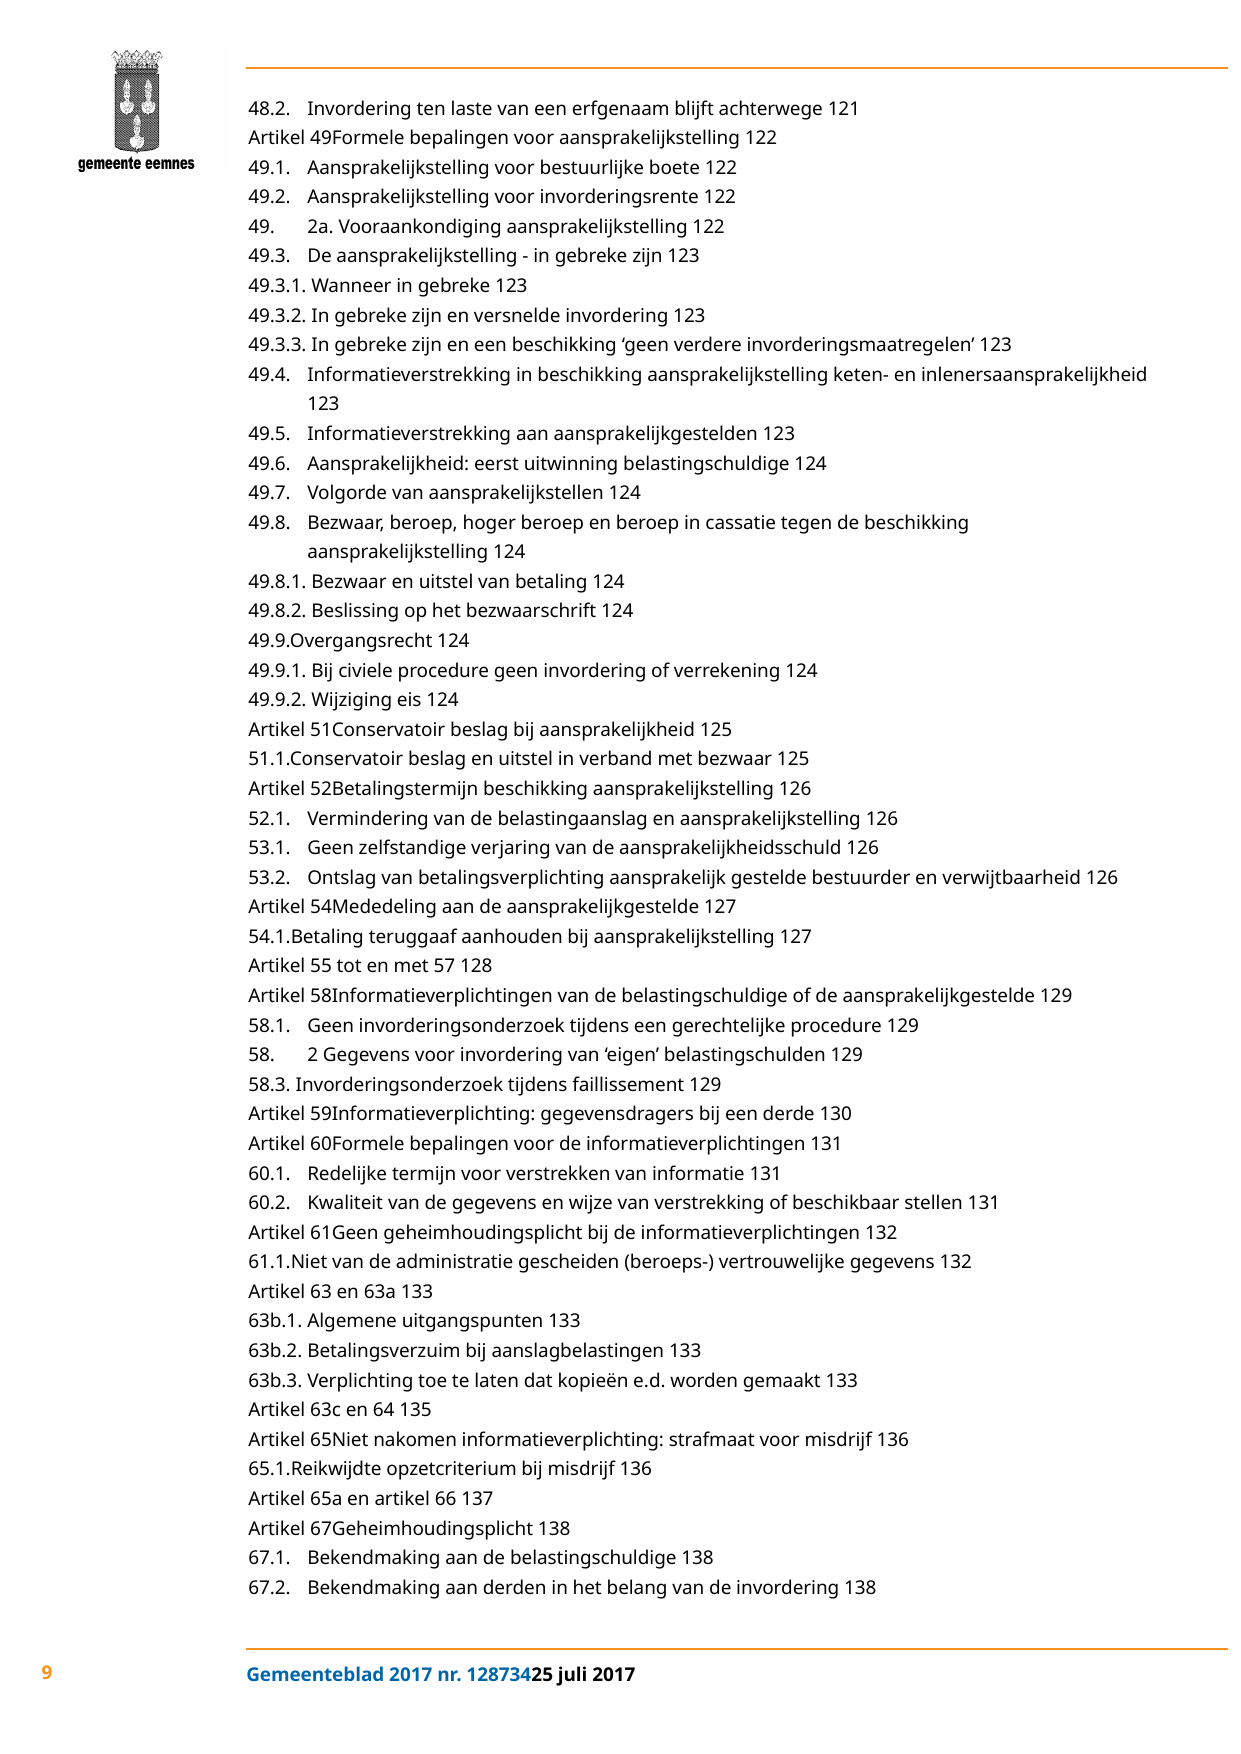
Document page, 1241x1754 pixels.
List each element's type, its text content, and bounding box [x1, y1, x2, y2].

text 54.1.Betaling teruggaaf aanhouden bij aansprakelijkstelling 127 [248, 923, 1152, 949]
list Aansprakelijkheid: eerst uitwinning belastingschuldige 124 [248, 450, 1152, 476]
list Informatieverstrekking aan aansprakelijkgestelden 123 [248, 420, 1152, 446]
text 49.3.1. Wanneer in gebreke 123 [248, 272, 1152, 298]
text 58.3. Invorderingsonderzoek tijdens faillissement 129 [248, 1071, 1152, 1097]
text Artikel 67Geheimhoudingsplicht 138 [248, 1515, 1152, 1541]
list 2a. Vooraankondiging aansprakelijkstelling 122 [248, 213, 1152, 239]
list Redelijke termijn voor verstrekken van informatie 131 [248, 1160, 1152, 1186]
text 63b.2. Betalingsverzuim bij aanslagbelastingen 133 [248, 1337, 1152, 1363]
text Artikel 54Mededeling aan de aansprakelijkgestelde 127 [248, 893, 1152, 919]
list Bekendmaking aan de belastingschuldige 138 [248, 1544, 1152, 1570]
list Geen invorderingsonderzoek tijdens een gerechtelijke procedure 129 [248, 1012, 1152, 1038]
list Volgorde van aansprakelijkstellen 124 [248, 479, 1152, 505]
text 49.9.2. Wijziging eis 124 [248, 686, 1152, 712]
list Aansprakelijkstelling voor bestuurlijke boete 122 [248, 154, 1152, 180]
list Kwaliteit van de gegevens en wijze van verstrekking of beschikbaar stellen 131 [248, 1189, 1152, 1215]
list Ontslag van betalingsverplichting aansprakelijk gestelde bestuurder en verwijtbaarheid 126 [248, 864, 1152, 890]
text Artikel 58Informatieverplichtingen van de belastingschuldige of de aansprakelijkgestelde 129 [248, 982, 1152, 1008]
text Artikel 52Betalingstermijn beschikking aansprakelijkstelling 126 [248, 775, 1152, 801]
text 49.3.3. In gebreke zijn en een beschikking ‘geen verdere invorderingsmaatregelen’ 123 [248, 331, 1152, 357]
text Artikel 60Formele bepalingen voor de informatieverplichtingen 131 [248, 1130, 1152, 1156]
text Artikel 51Conservatoir beslag bij aansprakelijkheid 125 [248, 716, 1152, 742]
list Bezwaar, beroep, hoger beroep en beroep in cassatie tegen de beschikking aansprakelijkstelling 124 [248, 509, 1152, 564]
text Artikel 61Geen geheimhoudingsplicht bij de informatieverplichtingen 132 [248, 1219, 1152, 1245]
list Bekendmaking aan derden in het belang van de invordering 138 [248, 1574, 1152, 1600]
text 51.1.Conservatoir beslag en uitstel in verband met bezwaar 125 [248, 746, 1152, 771]
text Artikel 55 tot en met 57 128 [248, 953, 1152, 978]
text Artikel 59Informatieverplichting: gegevensdragers bij een derde 130 [248, 1101, 1152, 1126]
text 63b.3. Verplichting toe te laten dat kopieën e.d. worden gemaakt 133 [248, 1367, 1152, 1393]
list Invordering ten laste van een erfgenaam blijft achterwege 121 [248, 95, 1152, 121]
text 63b.1. Algemene uitgangspunten 133 [248, 1308, 1152, 1333]
list Geen zelfstandige verjaring van de aansprakelijkheidsschuld 126 [248, 834, 1152, 860]
list Informatieverstrekking in beschikking aansprakelijkstelling keten- en inlenersaansprakelijkheid 123 [248, 361, 1152, 416]
text Artikel 63c en 64 135 [248, 1396, 1152, 1422]
text Artikel 65a en artikel 66 137 [248, 1485, 1152, 1511]
text Artikel 65Niet nakomen informatieverplichting: strafmaat voor misdrijf 136 [248, 1426, 1152, 1452]
text 49.9.Overgangsrecht 124 [248, 627, 1152, 653]
list Vermindering van de belastingaanslag en aansprakelijkstelling 126 [248, 805, 1152, 831]
text 49.8.2. Beslissing op het bezwaarschrift 124 [248, 598, 1152, 623]
picture [41, 47, 231, 172]
list 2 Gegevens voor invordering van ‘eigen’ belastingschulden 129 [248, 1041, 1152, 1067]
text Artikel 49Formele bepalingen voor aansprakelijkstelling 122 [248, 124, 1152, 150]
text Artikel 63 en 63a 133 [248, 1278, 1152, 1304]
text 49.3.2. In gebreke zijn en versnelde invordering 123 [248, 302, 1152, 328]
text 49.8.1. Bezwaar en uitstel van betaling 124 [248, 568, 1152, 594]
list Aansprakelijkstelling voor invorderingsrente 122 [248, 183, 1152, 209]
list De aansprakelijkstelling - in gebreke zijn 123 [248, 243, 1152, 268]
text 61.1.Niet van de administratie gescheiden (beroeps-) vertrouwelijke gegevens 132 [248, 1248, 1152, 1274]
text 65.1.Reikwijdte opzetcriterium bij misdrijf 136 [248, 1456, 1152, 1481]
text 49.9.1. Bij civiele procedure geen invordering of verrekening 124 [248, 657, 1152, 683]
